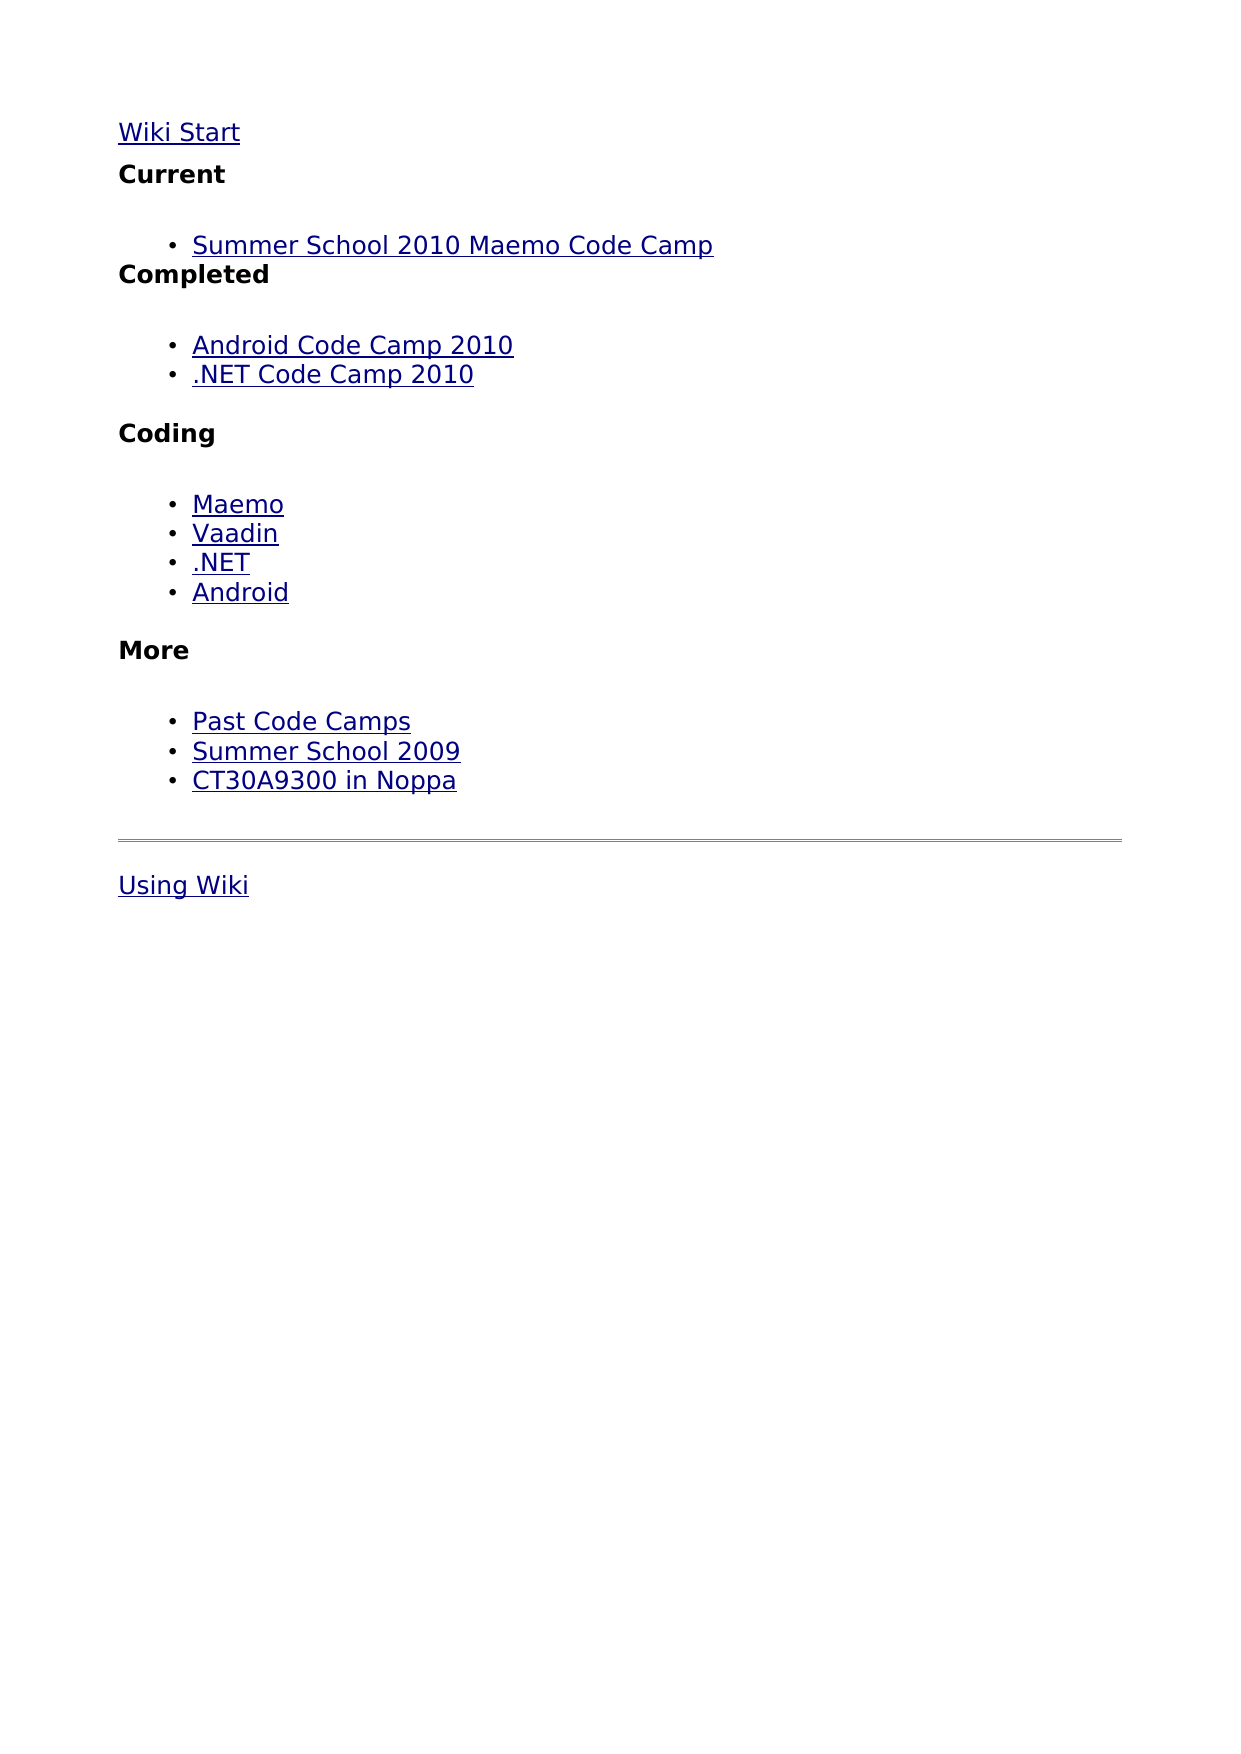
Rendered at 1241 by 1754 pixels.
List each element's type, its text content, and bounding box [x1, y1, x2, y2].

list Past Code Camps [177, 707, 1122, 737]
list Vaadin [177, 519, 1122, 548]
list .NET Code Camp 2010 [177, 360, 1122, 389]
list Maemo [177, 490, 1122, 519]
list .NET [177, 548, 1122, 578]
text Using Wiki [118, 871, 1122, 900]
text Wiki Start [118, 118, 1122, 147]
text Current [118, 160, 1122, 189]
list CT30A9300 in Noppa [177, 766, 1122, 795]
text More [118, 636, 1122, 666]
text Coding [118, 419, 1122, 448]
list Summer School 2009 [177, 737, 1122, 766]
list Android Code Camp 2010 [177, 331, 1122, 360]
list Summer School 2010 Maemo Code Camp [177, 231, 1122, 260]
list Android [177, 578, 1122, 607]
text Completed [118, 260, 1122, 289]
